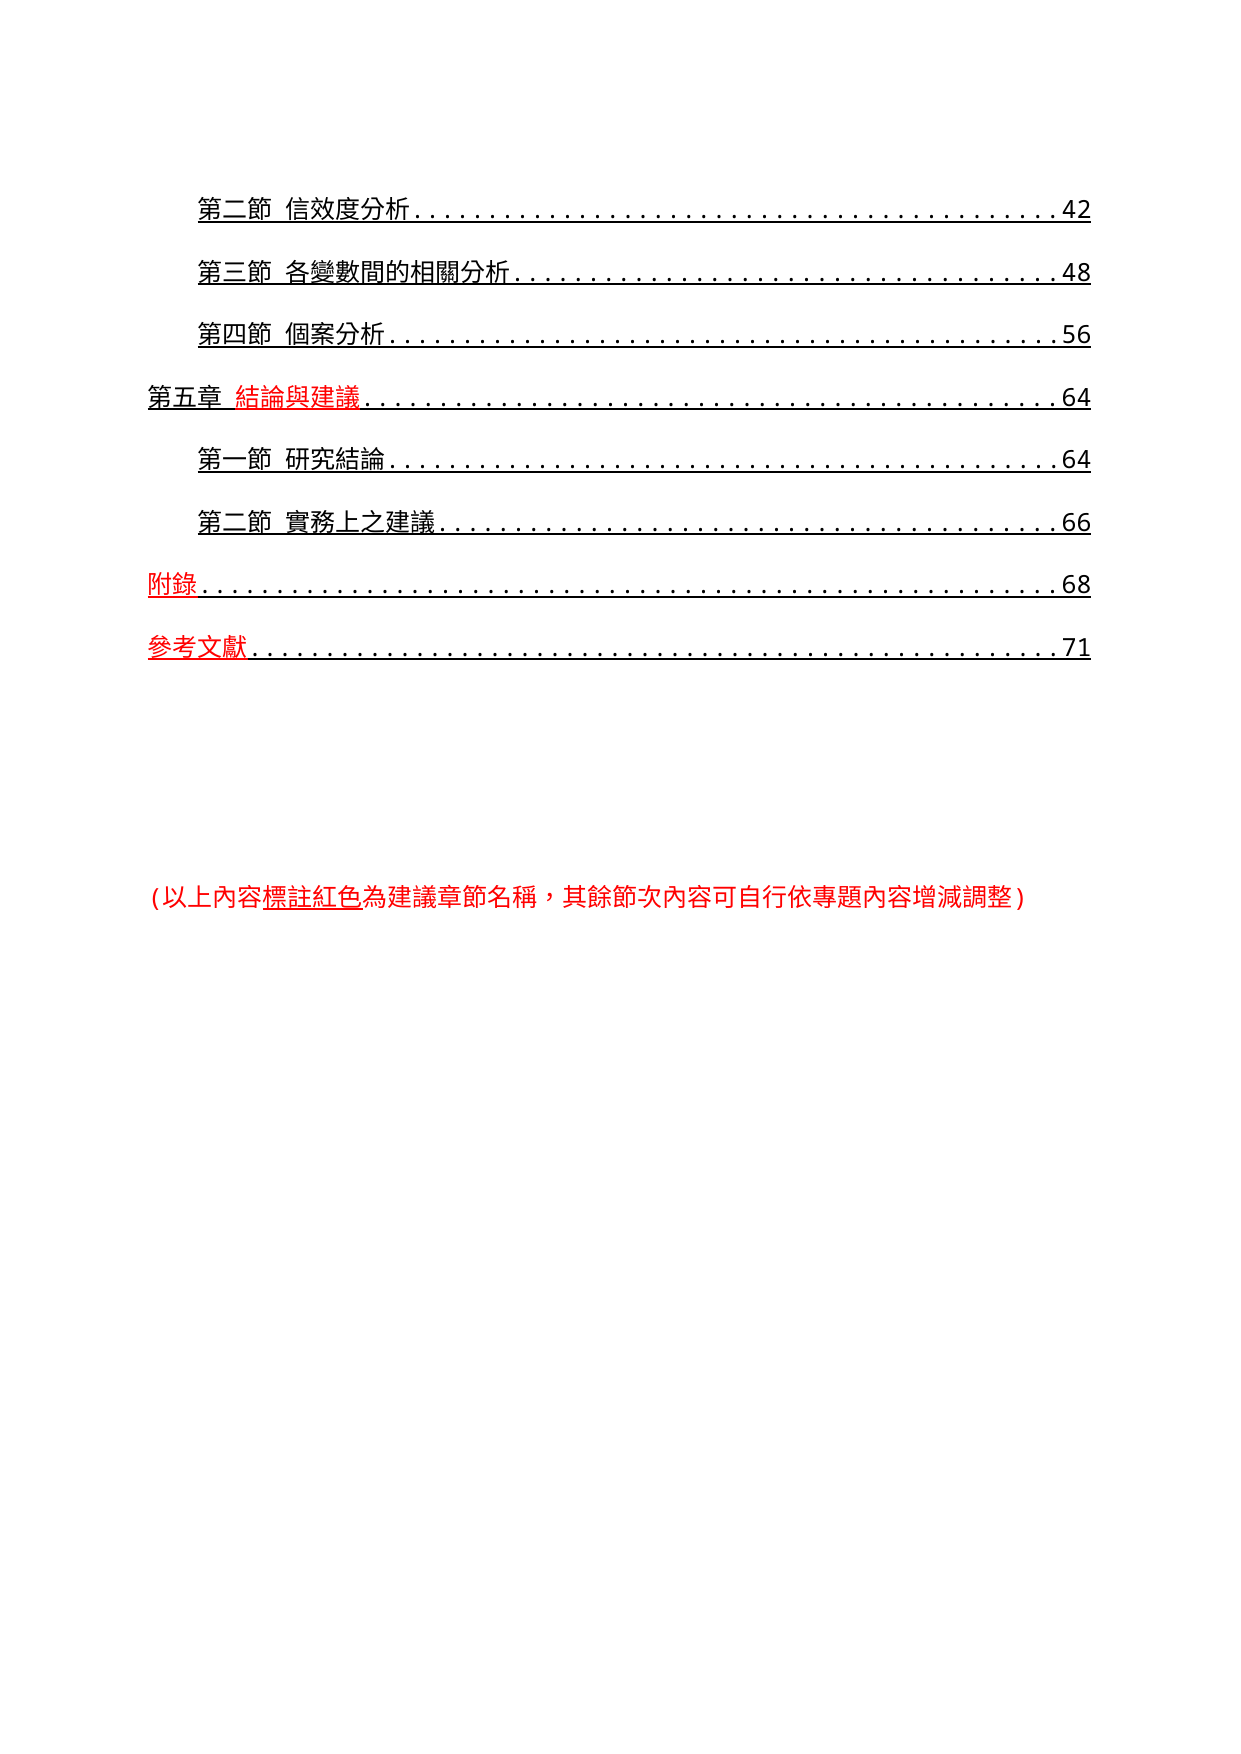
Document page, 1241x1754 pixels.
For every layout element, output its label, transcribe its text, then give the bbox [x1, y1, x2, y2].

text 第二節 實務上之建議 66 [198, 479, 1092, 541]
text 第一節 研究結論 64 [198, 416, 1092, 479]
text 參考文獻 71 [148, 604, 1092, 666]
text 第二節 信效度分析 42 [198, 166, 1092, 229]
text (以上內容標註紅色為建議章節名稱，其餘節次內容可自行依專題內容增減調整) [148, 854, 1092, 916]
text 第四節 個案分析 56 [198, 291, 1092, 354]
text 第五章 結論與建議 64 [148, 354, 1092, 416]
text 附錄 68 [148, 541, 1092, 604]
text 第三節 各變數間的相關分析 48 [198, 229, 1092, 291]
